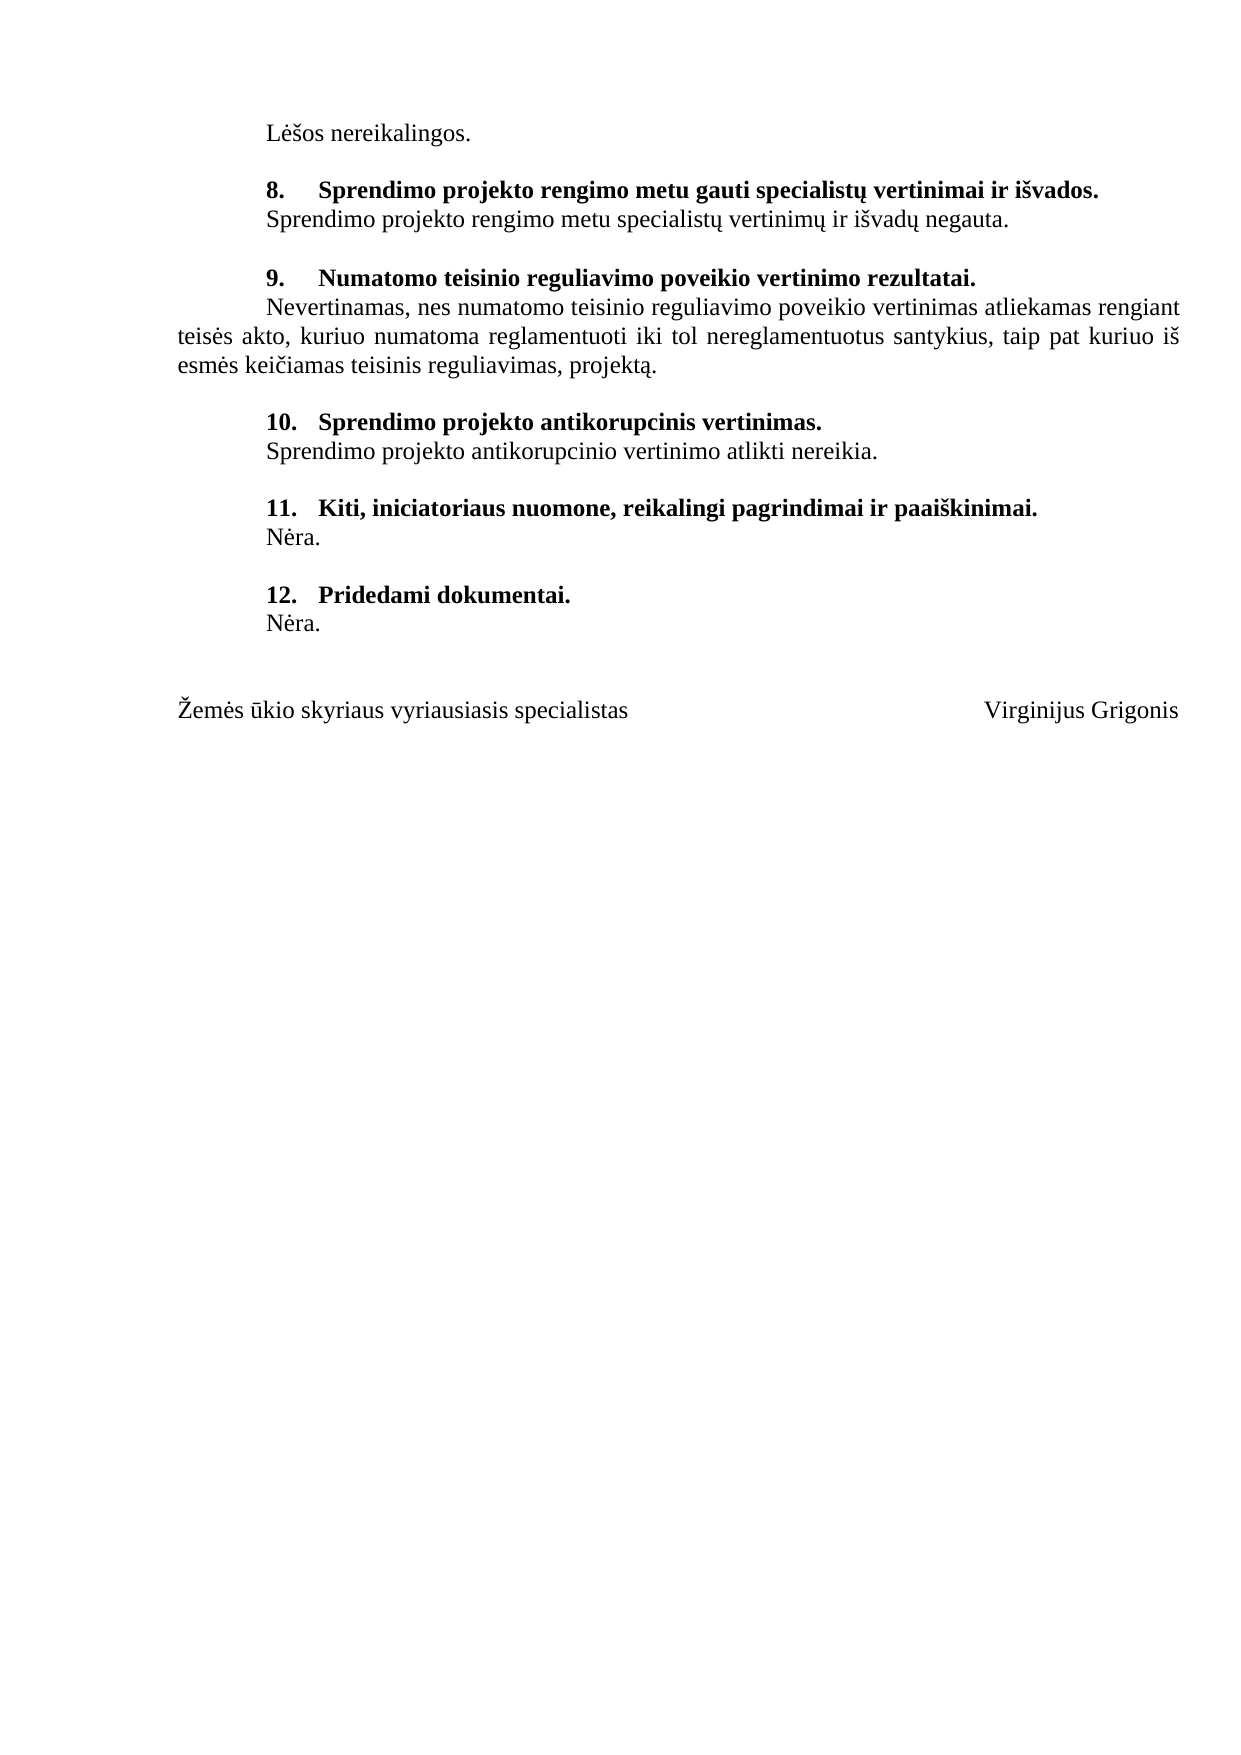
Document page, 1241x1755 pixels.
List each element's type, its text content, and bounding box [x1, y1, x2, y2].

text 12. Pridedami dokumentai. [266, 580, 1181, 608]
text 10. Sprendimo projekto antikorupcinis vertinimas. [266, 407, 1181, 436]
text Nėra. [177, 522, 1181, 551]
text Nevertinamas, nes numatomo teisinio reguliavimo poveikio vertinimas atliekamas rengiant teisės akto, kuriuo numatoma reglamentuoti iki tol nereglamentuotus santykius, taip pat kuriuo iš esmės keičiamas teisinis reguliavimas, projektą. [177, 292, 1181, 378]
text 11. Kiti, iniciatoriaus nuomone, reikalingi pagrindimai ir paaiškinimai. [266, 493, 1181, 522]
text 9. Numatomo teisinio reguliavimo poveikio vertinimo rezultatai. [266, 263, 1181, 292]
text Nėra. [177, 608, 1181, 637]
text Žemės ūkio skyriaus vyriausiasis specialistas Virginijus Grigonis [177, 695, 1181, 723]
text Lėšos nereikalingos. [177, 118, 1181, 147]
text Sprendimo projekto antikorupcinio vertinimo atlikti nereikia. [177, 436, 1181, 465]
text Sprendimo projekto rengimo metu specialistų vertinimų ir išvadų negauta. [177, 204, 1181, 233]
text 8. Sprendimo projekto rengimo metu gauti specialistų vertinimai ir išvados. [266, 176, 1181, 204]
